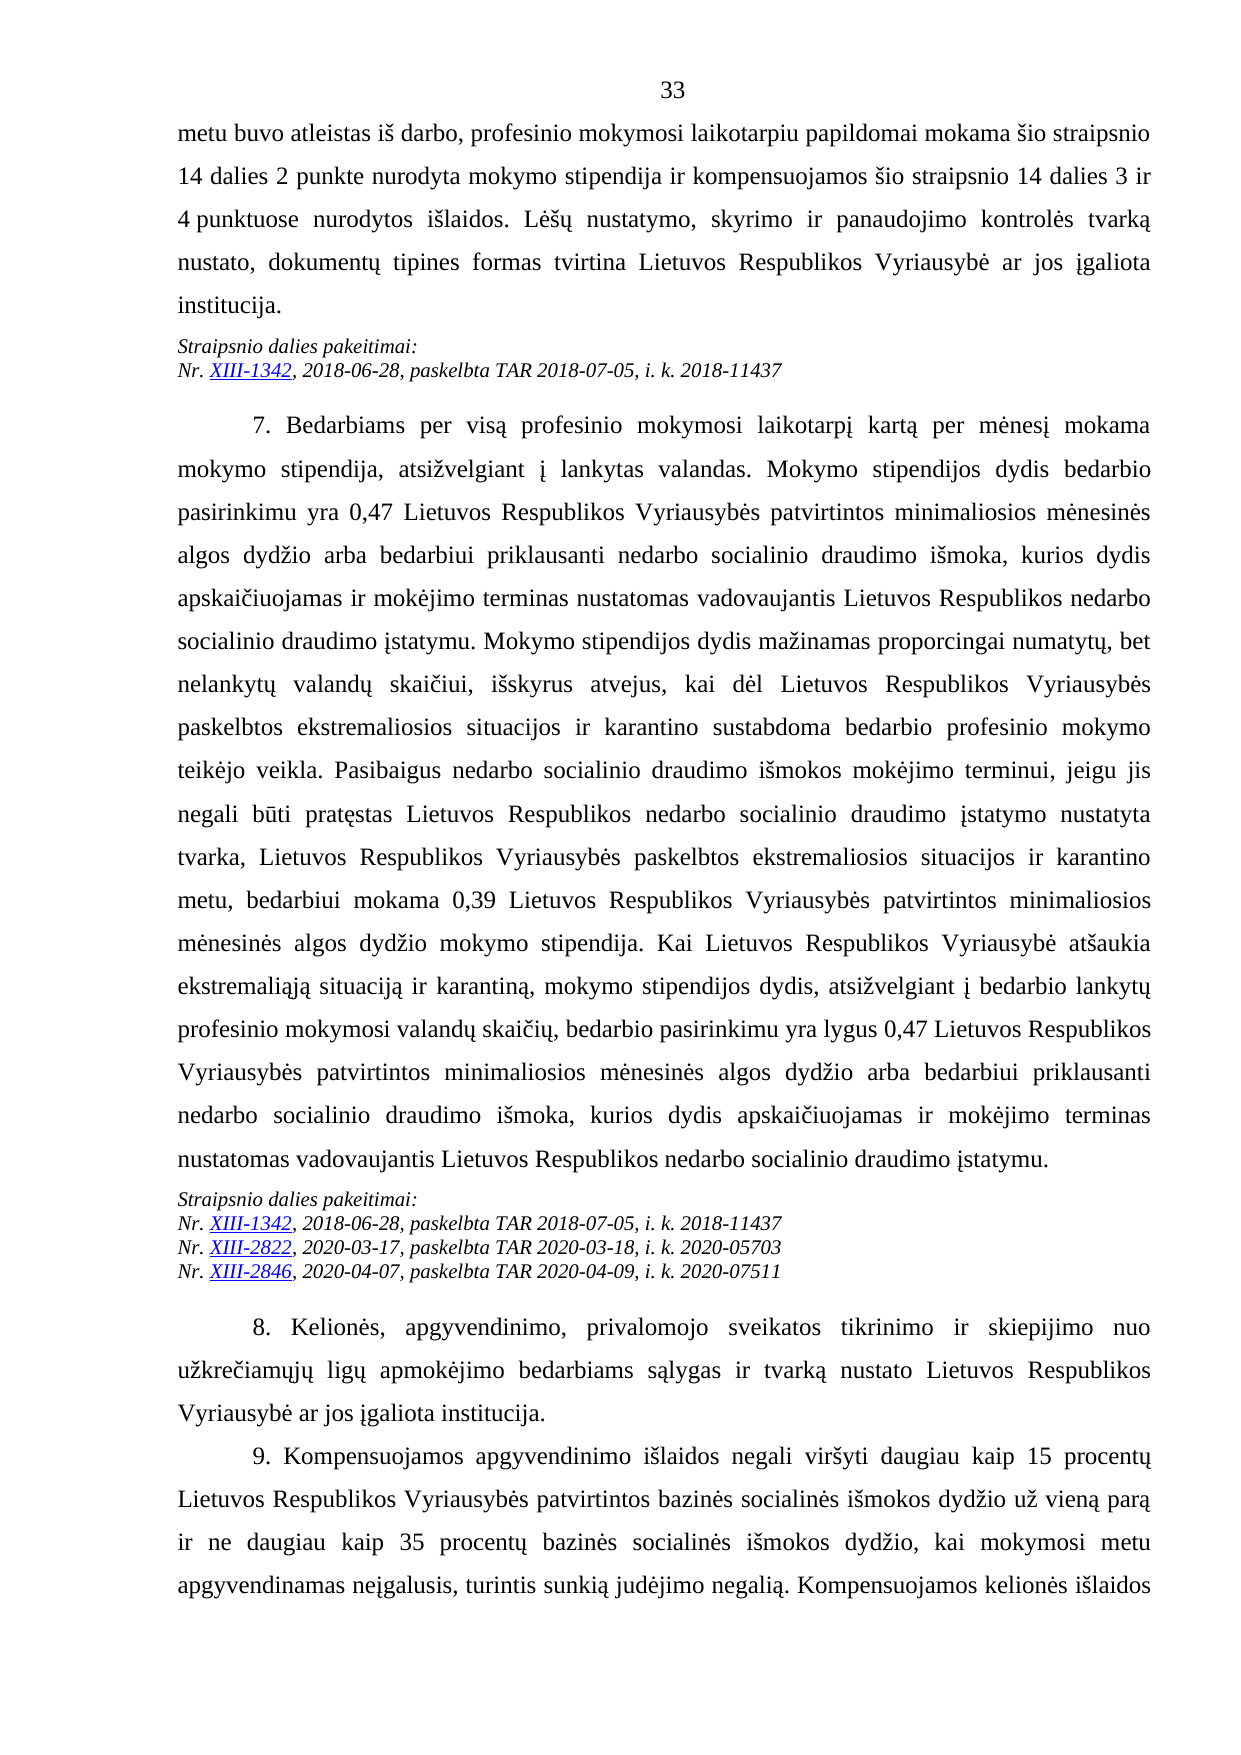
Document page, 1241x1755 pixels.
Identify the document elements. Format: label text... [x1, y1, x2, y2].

text Straipsnio dalies pakeitimai: [177, 1187, 1152, 1211]
text 7. Bedarbiams per visą profesinio mokymosi laikotarpį kartą per mėnesį mokama mokymo stipendija, atsižvelgiant į lankytas valandas. Mokymo stipendijos dydis bedarbio pasirinkimu yra 0,47 Lietuvos Respublikos Vyriausybės patvirtintos minimaliosios mėnesinės algos dydžio arba bedarbiui priklausanti nedarbo socialinio draudimo išmoka, kurios dydis apskaičiuojamas ir mokėjimo terminas nustatomas vadovaujantis Lietuvos Respublikos nedarbo socialinio draudimo įstatymu. Mokymo stipendijos dydis mažinamas proporcingai numatytų, bet nelankytų valandų skaičiui, išskyrus atvejus, kai dėl Lietuvos Respublikos Vyriausybės paskelbtos ekstremaliosios situacijos ir karantino sustabdoma bedarbio profesinio mokymo teikėjo veikla. Pasibaigus nedarbo socialinio draudimo išmokos mokėjimo terminui, jeigu jis negali būti pratęstas Lietuvos Respublikos nedarbo socialinio draudimo įstatymo nustatyta tvarka, Lietuvos Respublikos Vyriausybės paskelbtos ekstremaliosios situacijos ir karantino metu, bedarbiui mokama 0,39 Lietuvos Respublikos Vyriausybės patvirtintos minimaliosios mėnesinės algos dydžio mokymo stipendija. Kai Lietuvos Respublikos Vyriausybė atšaukia ekstremaliąją situaciją ir karantiną, mokymo stipendijos dydis, atsižvelgiant į bedarbio lankytų profesinio mokymosi valandų skaičių, bedarbio pasirinkimu yra lygus 0,47 Lietuvos Respublikos Vyriausybės patvirtintos minimaliosios mėnesinės algos dydžio arba bedarbiui priklausanti nedarbo socialinio draudimo išmoka, kurios dydis apskaičiuojamas ir mokėjimo terminas nustatomas vadovaujantis Lietuvos Respublikos nedarbo socialinio draudimo įstatymu. [177, 411, 1152, 1172]
text 9. Kompensuojamos apgyvendinimo išlaidos negali viršyti daugiau kaip 15 procentų Lietuvos Respublikos Vyriausybės patvirtintos bazinės socialinės išmokos dydžio už vieną parą ir ne daugiau kaip 35 procentų bazinės socialinės išmokos dydžio, kai mokymosi metu apgyvendinamas neįgalusis, turintis sunkią judėjimo negalią. Kompensuojamos kelionės išlaidos [177, 1441, 1152, 1599]
text 8. Kelionės, apgyvendinimo, privalomojo sveikatos tikrinimo ir skiepijimo nuo užkrečiamųjų ligų apmokėjimo bedarbiams sąlygas ir tvarką nustato Lietuvos Respublikos Vyriausybė ar jos įgaliota institucija. [177, 1312, 1152, 1427]
text Straipsnio dalies pakeitimai: [177, 334, 1152, 358]
text Nr. XIII-2846, 2020-04-07, paskelbta TAR 2020-04-09, i. k. 2020-07511 [177, 1259, 1152, 1283]
text Nr. XIII-2822, 2020-03-17, paskelbta TAR 2020-03-18, i. k. 2020-05703 [177, 1235, 1152, 1259]
text metu buvo atleistas iš darbo, profesinio mokymosi laikotarpiu papildomai mokama šio straipsnio 14 dalies 2 punkte nurodyta mokymo stipendija ir kompensuojamos šio straipsnio 14 dalies 3 ir 4 punktuose nurodytos išlaidos. Lėšų nustatymo, skyrimo ir panaudojimo kontrolės tvarką nustato, dokumentų tipines formas tvirtina Lietuvos Respublikos Vyriausybė ar jos įgaliota institucija. [177, 118, 1152, 319]
text Nr. XIII-1342, 2018-06-28, paskelbta TAR 2018-07-05, i. k. 2018-11437 [177, 1211, 1152, 1235]
text Nr. XIII-1342, 2018-06-28, paskelbta TAR 2018-07-05, i. k. 2018-11437 [177, 358, 1152, 382]
